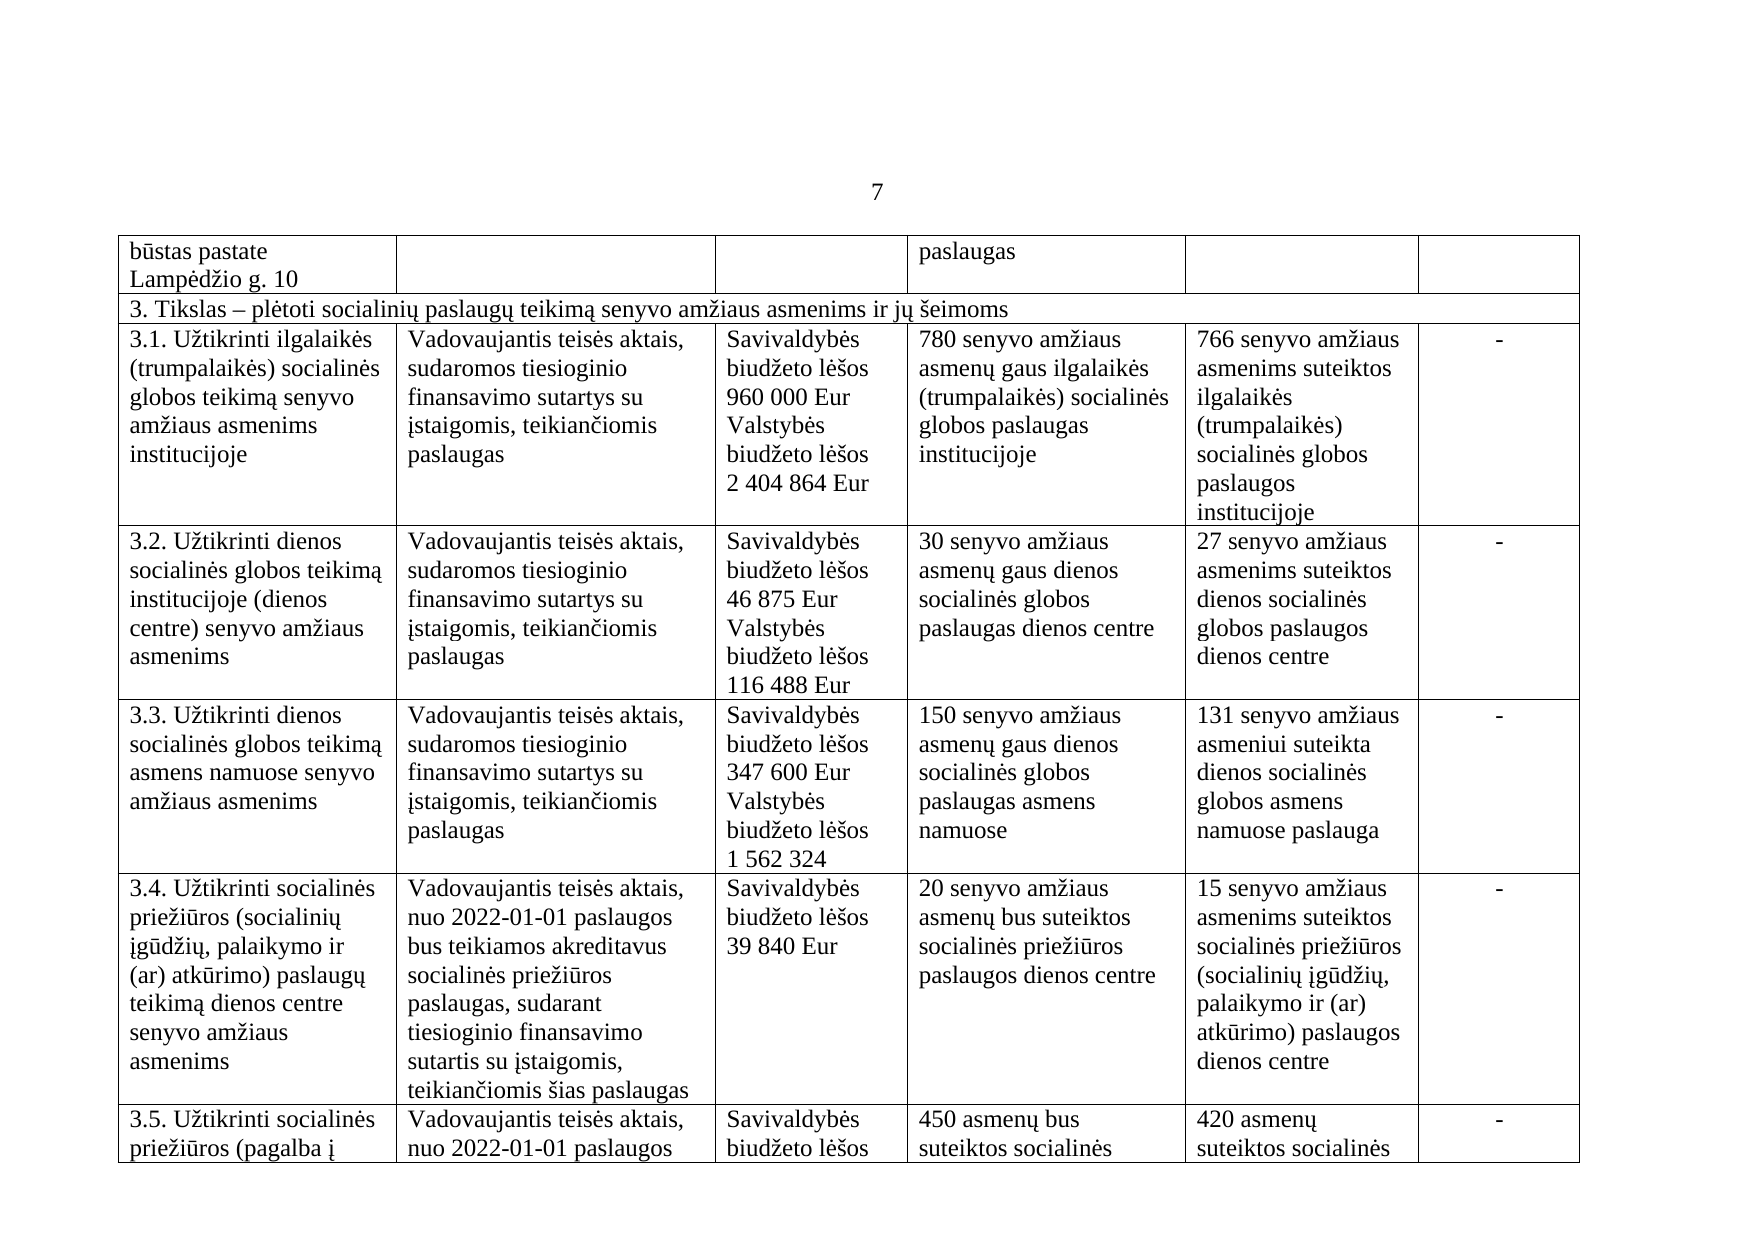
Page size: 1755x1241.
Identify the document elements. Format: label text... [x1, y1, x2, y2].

table_cell 30 senyvo amžiaus asmenų gaus dienos socialinės globos paslaugas dienos centre [908, 526, 1185, 699]
table_cell - [1186, 236, 1418, 293]
table_cell 3.1. Užtikrinti ilgalaikės (trumpalaikės) socialinės globos teikimą senyvo amžiaus asmenims institucijoje [119, 324, 396, 525]
table_cell [716, 236, 907, 293]
table_cell Vadovaujantis teisės aktais, nuo 2022-01-01 paslaugos [397, 1105, 715, 1162]
table_cell Savivaldybės biudžeto lėšos 960 000 Eur Valstybės biudžeto lėšos 2 404 864 Eur [716, 324, 907, 525]
table_cell 15 senyvo amžiaus asmenims suteiktos socialinės priežiūros (socialinių įgūdžių, palaikymo ir (ar) atkūrimo) paslaugos dienos centre [1186, 874, 1418, 1103]
table_cell 766 senyvo amžiaus asmenims suteiktos ilgalaikės (trumpalaikės) socialinės globos paslaugos institucijoje [1186, 324, 1418, 525]
table_cell Savivaldybės biudžeto lėšos [716, 1105, 907, 1162]
table_cell Vadovaujantis teisės aktais, nuo 2022-01-01 paslaugos bus teikiamos akreditavus socialinės priežiūros paslaugas, sudarant tiesioginio finansavimo sutartis su įstaigomis, teikiančiomis šias paslaugas [397, 874, 715, 1103]
table_cell 150 senyvo amžiaus asmenų gaus dienos socialinės globos paslaugas asmens namuose [908, 700, 1185, 872]
table_cell paslaugas [908, 236, 1185, 293]
table_cell Savivaldybės biudžeto lėšos 39 840 Eur [716, 874, 907, 1103]
table_cell Savivaldybės biudžeto lėšos 46 875 Eur Valstybės biudžeto lėšos 116 488 Eur [716, 526, 907, 699]
table_cell 3.3. Užtikrinti dienos socialinės globos teikimą asmens namuose senyvo amžiaus asmenims [119, 700, 396, 872]
table_cell 20 senyvo amžiaus asmenų bus suteiktos socialinės priežiūros paslaugos dienos centre [908, 874, 1185, 1103]
table_cell būstas pastate Lampėdžio g. 10 [119, 236, 396, 293]
table_cell - [1419, 526, 1579, 699]
table_cell 420 asmenų suteiktos socialinės [1186, 1105, 1418, 1162]
table_cell Savivaldybės biudžeto lėšos 347 600 Eur Valstybės biudžeto lėšos 1 562 324 [716, 700, 907, 872]
table_cell 3.5. Užtikrinti socialinės priežiūros (pagalba į [119, 1105, 396, 1162]
table_cell 27 senyvo amžiaus asmenims suteiktos dienos socialinės globos paslaugos dienos centre [1186, 526, 1418, 699]
table_cell - [1419, 324, 1579, 525]
table_cell Vadovaujantis teisės aktais, sudaromos tiesioginio finansavimo sutartys su įstaigomis, teikiančiomis paslaugas [397, 526, 715, 699]
table_cell [397, 236, 715, 293]
table_cell - [1419, 874, 1579, 1103]
table_cell Vadovaujantis teisės aktais, sudaromos tiesioginio finansavimo sutartys su įstaigomis, teikiančiomis paslaugas [397, 700, 715, 872]
table_cell 780 senyvo amžiaus asmenų gaus ilgalaikės (trumpalaikės) socialinės globos paslaugas institucijoje [908, 324, 1185, 525]
table_cell 3. Tikslas – plėtoti socialinių paslaugų teikimą senyvo amžiaus asmenims ir jų šeimoms [119, 294, 1579, 323]
table_cell Vadovaujantis teisės aktais, sudaromos tiesioginio finansavimo sutartys su įstaigomis, teikiančiomis paslaugas [397, 324, 715, 525]
table_cell 3.2. Užtikrinti dienos socialinės globos teikimą institucijoje (dienos centre) senyvo amžiaus asmenims [119, 526, 396, 699]
table_cell 3.4. Užtikrinti socialinės priežiūros (socialinių įgūdžių, palaikymo ir (ar) atkūrimo) paslaugų teikimą dienos centre senyvo amžiaus asmenims [119, 874, 396, 1103]
table_cell [1419, 236, 1579, 293]
table_cell 131 senyvo amžiaus asmeniui suteikta dienos socialinės globos asmens namuose paslauga [1186, 700, 1418, 872]
table_cell 450 asmenų bus suteiktos socialinės [908, 1105, 1185, 1162]
table_cell - [1419, 1105, 1579, 1162]
table_cell - [1419, 700, 1579, 872]
